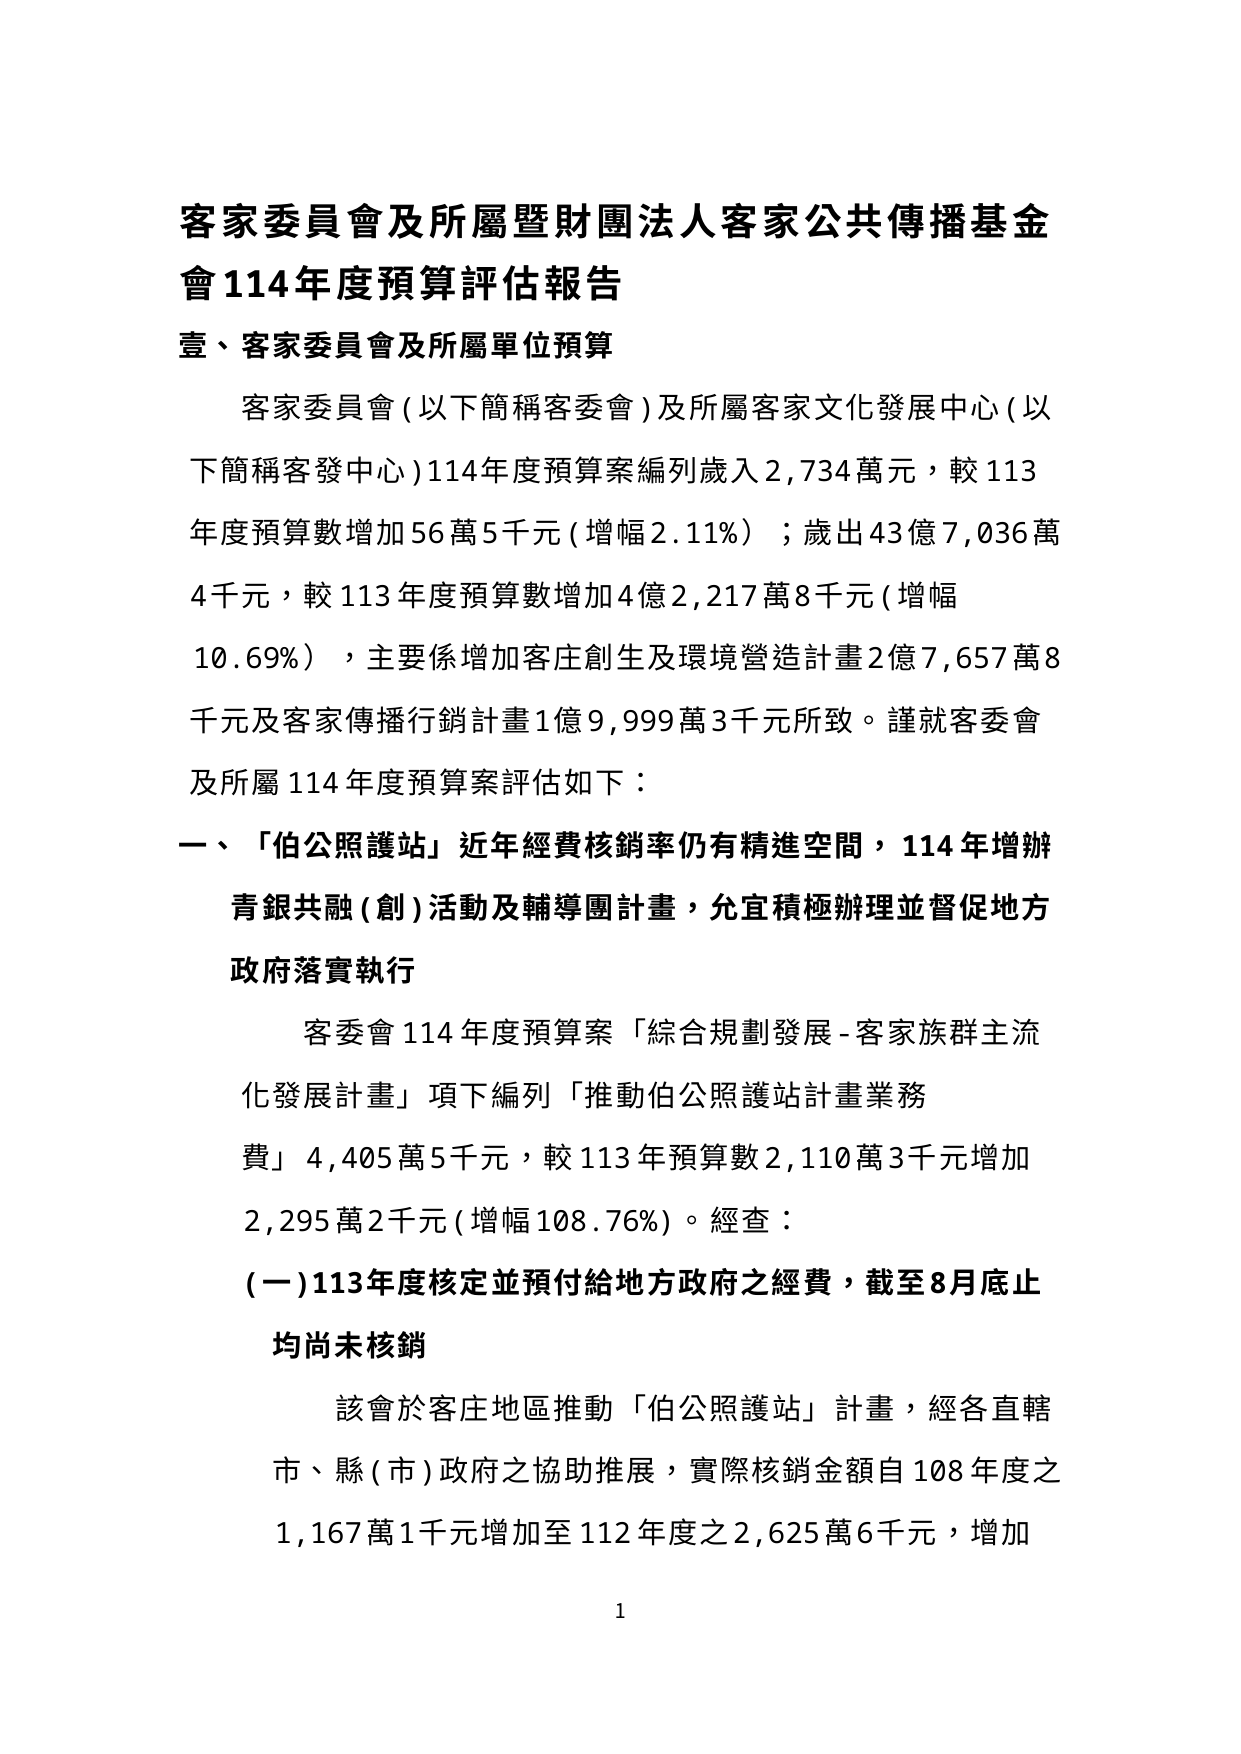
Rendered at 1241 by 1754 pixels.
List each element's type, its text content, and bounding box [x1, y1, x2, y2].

subtitle 壹、客家委員會及所屬單位預算 [177, 302, 1063, 365]
text 客家委員會(以下簡稱客委會)及所屬客家文化發展中心(以下簡稱客發中心)114年度預算案編列歲入2,734萬元，較113年度預算數增加56萬5千元(增幅2.11%）；歲出43億7,036萬4千元，較113年度預算數增加4億2,217萬8千元(增幅10.69%），主要係增加客庄創生及環境營造計畫2億7,657萬8千元及客家傳播行銷計畫1億9,999萬3千元所致。謹就客委會及所屬114年度預算案評估如下： [180, 365, 1063, 802]
text 該會於客庄地區推動「伯公照護站」計畫，經各直轄市、縣(市)政府之協助推展，實際核銷金額自108年度之1,167萬1千元增加至112年度之2,625萬6千元，增加 [266, 1365, 1063, 1552]
text (一)113年度核定並預付給地方政府之經費，截至8月底止均尚未核銷 [236, 1240, 1063, 1365]
subtitle 一、「伯公照護站」近年經費核銷率仍有精進空間，114年增辦青銀共融(創)活動及輔導團計畫，允宜積極辦理並督促地方政府落實執行 [177, 802, 1063, 990]
text 客家委員會及所屬暨財團法人客家公共傳播基金會114年度預算評估報告 [177, 177, 1063, 302]
text 客委會114年度預算案「綜合規劃發展-客家族群主流化發展計畫」項下編列「推動伯公照護站計畫業務費」4,405萬5千元，較113年預算數2,110萬3千元增加2,295萬2千元(增幅108.76%)。經查： [236, 990, 1063, 1240]
